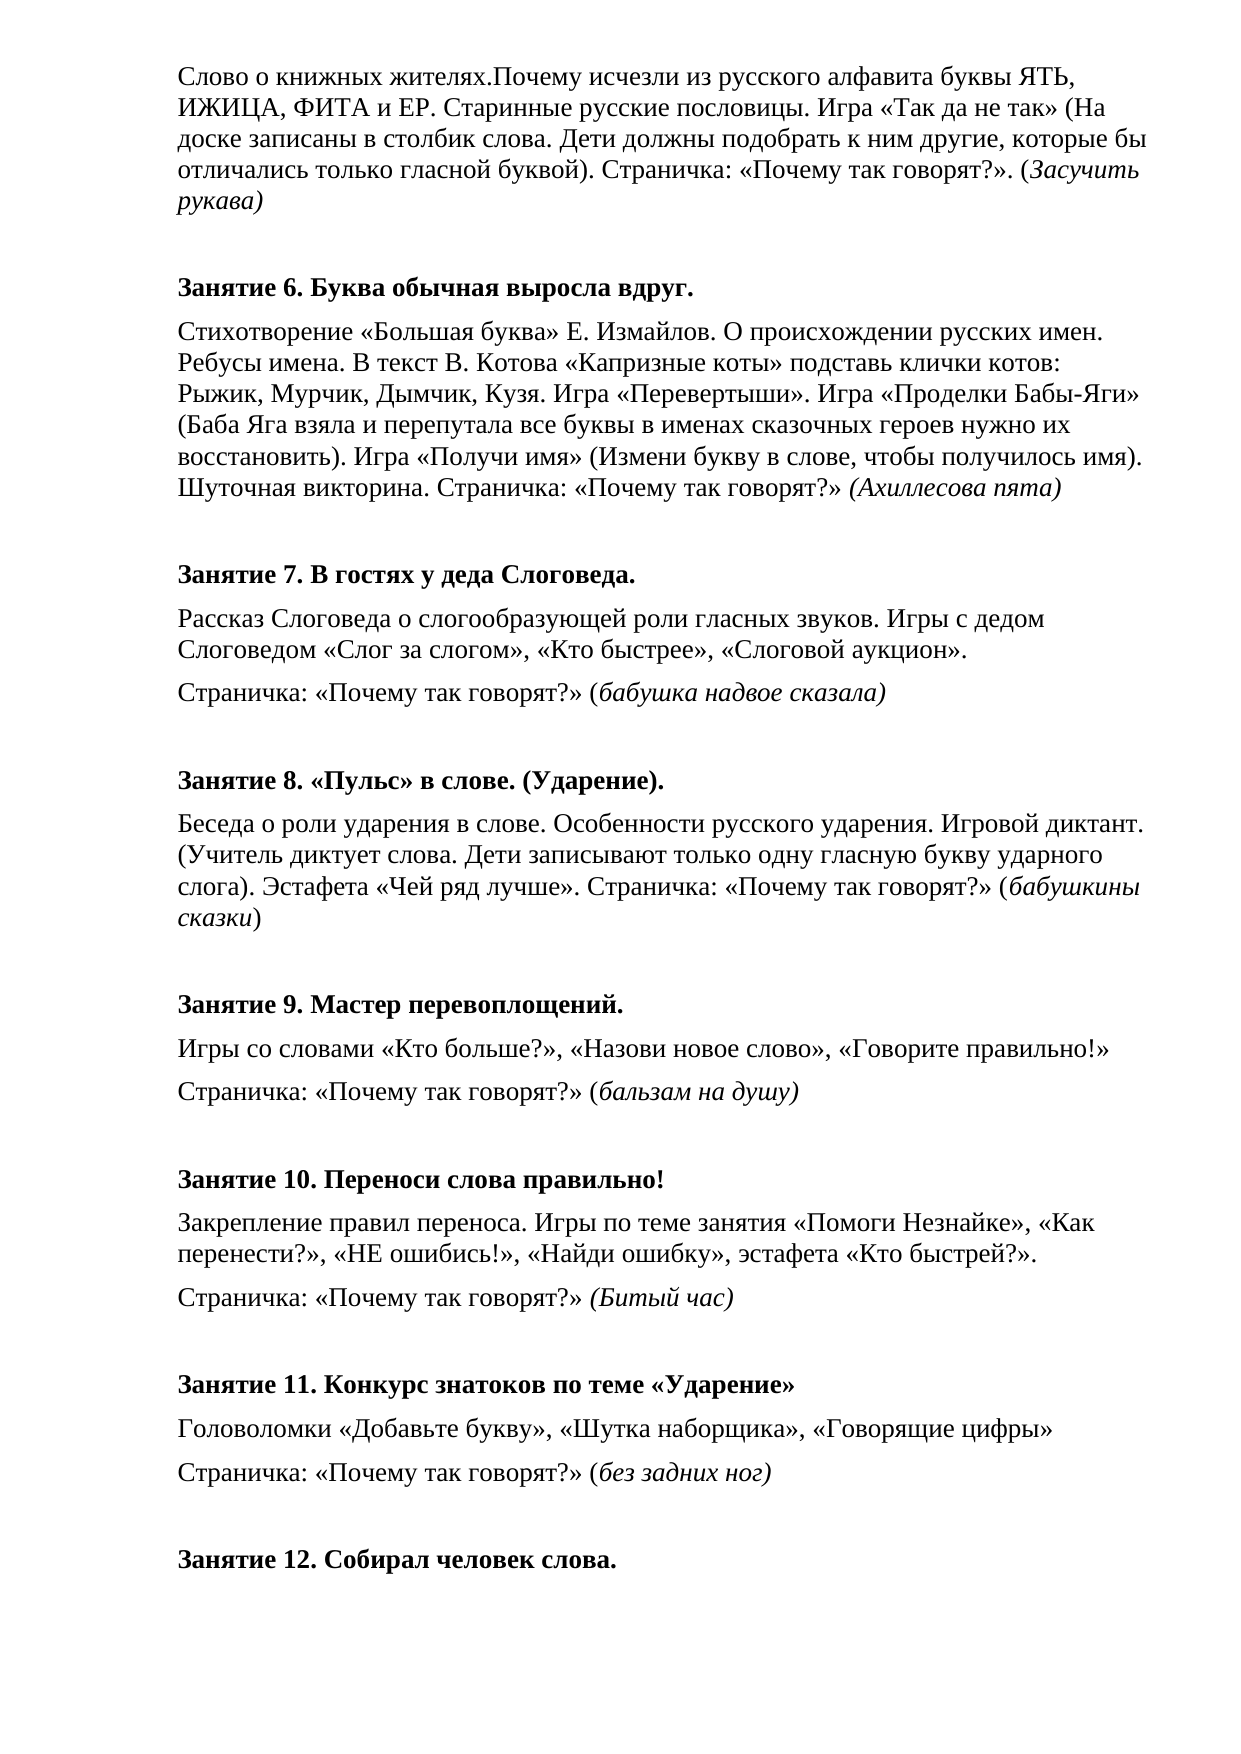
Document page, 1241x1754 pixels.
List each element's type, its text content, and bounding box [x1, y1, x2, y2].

text Головоломки «Добавьте букву», «Шутка наборщика», «Говорящие цифры» [177, 1412, 1152, 1443]
text Занятие 8. «Пульс» в слове. (Ударение). [177, 764, 1152, 795]
text Занятие 11. Конкурс знатоков по теме «Ударение» [177, 1368, 1152, 1400]
text Страничка: «Почему так говорят?» (бальзам на душу) [177, 1076, 1152, 1107]
text Занятие 10. Переноси слова правильно! [177, 1163, 1152, 1194]
text Занятие 9. Мастер перевоплощений. [177, 988, 1152, 1019]
text Слово о книжных жителях.Почему исчезли из русского алфавита буквы ЯТЬ, ИЖИЦА, ФИТА и ЕР. Старинные русские пословицы. Игра «Так да не так» (На доске записаны в столбик слова. Дети должны подобрать к ним другие, которые бы отличались только гласной буквой). Страничка: «Почему так говорят?». (Засучить рукава) [177, 59, 1152, 215]
text Занятие 12. Собирал человек слова. [177, 1543, 1152, 1574]
text Рассказ Слоговеда о слогообразующей роли гласных звуков. Игры с дедом Слоговедом «Слог за слогом», «Кто быстрее», «Слоговой аукцион». [177, 602, 1152, 664]
text Беседа о роли ударения в слове. Особенности русского ударения. Игровой диктант. (Учитель диктует слова. Дети записывают только одну гласную букву ударного слога). Эстафета «Чей ряд лучше». Страничка: «Почему так говорят?» (бабушкины сказки) [177, 807, 1152, 932]
text Страничка: «Почему так говорят?» (Битый час) [177, 1281, 1152, 1312]
text Страничка: «Почему так говорят?» (бабушка надвое сказала) [177, 677, 1152, 708]
text Страничка: «Почему так говорят?» (без задних ног) [177, 1456, 1152, 1487]
text Занятие 7. В гостях у деда Слоговеда. [177, 558, 1152, 589]
text Занятие 6. Буква обычная выросла вдруг. [177, 271, 1152, 303]
text Игры со словами «Кто больше?», «Назови новое слово», «Говорите правильно!» [177, 1032, 1152, 1063]
text Стихотворение «Большая буква» Е. Измайлов. О происхождении русских имен. Ребусы имена. В текст В. Котова «Капризные коты» подставь клички котов: Рыжик, Мурчик, Дымчик, Кузя. Игра «Перевертыши». Игра «Проделки Бабы-Яги» (Баба Яга взяла и перепутала все буквы в именах сказочных героев нужно их восстановить). Игра «Получи имя» (Измени букву в слове, чтобы получилось имя). Шуточная викторина. Страничка: «Почему так говорят?» (Ахиллесова пята) [177, 315, 1152, 502]
text Закрепление правил переноса. Игры по теме занятия «Помоги Незнайке», «Как перенести?», «НЕ ошибись!», «Найди ошибку», эстафета «Кто быстрей?». [177, 1206, 1152, 1269]
